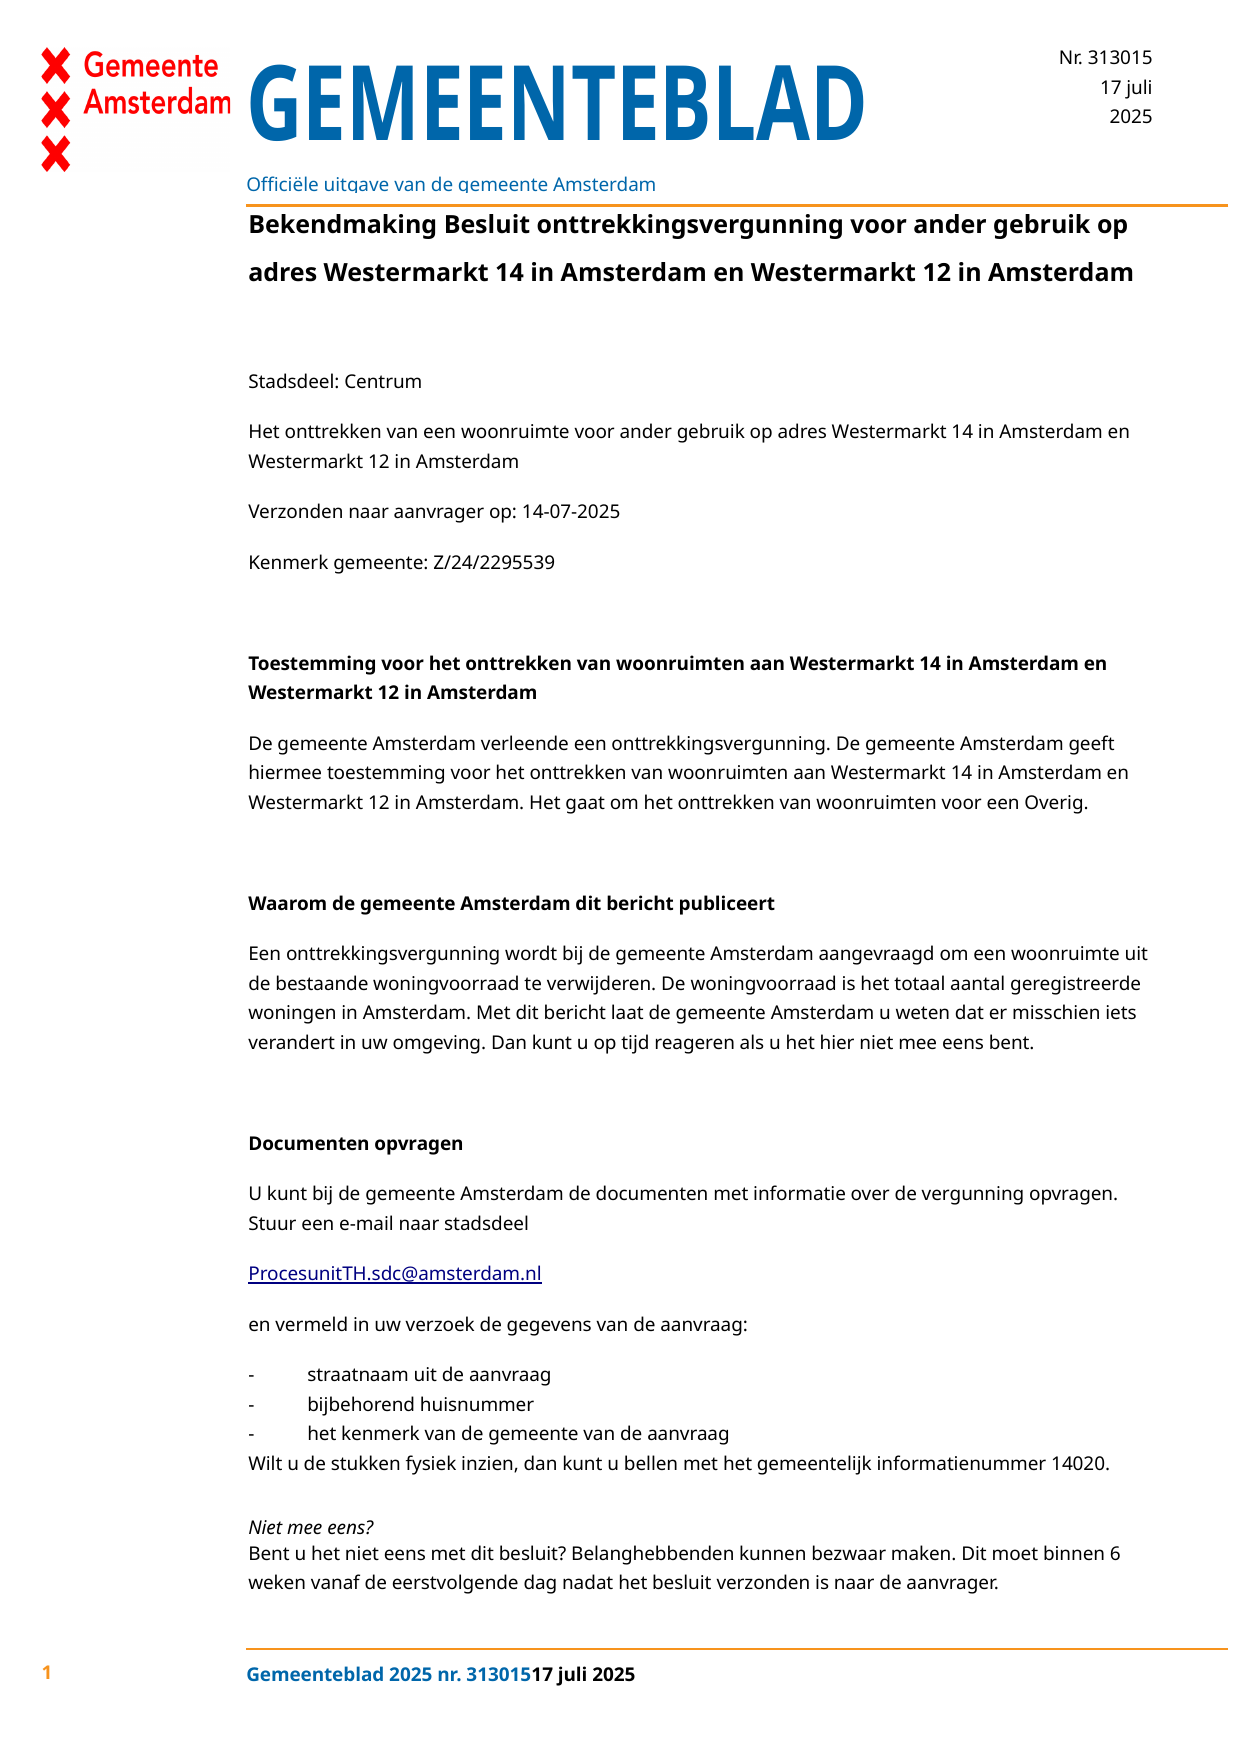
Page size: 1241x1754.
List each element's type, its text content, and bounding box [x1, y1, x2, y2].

text Waarom de gemeente Amsterdam dit bericht publiceert [248, 890, 1152, 916]
text U kunt bij de gemeente Amsterdam de documenten met informatie over de vergunning opvragen. Stuur een e-mail naar stadsdeel [248, 1180, 1152, 1236]
text Bent u het niet eens met dit besluit? Belanghebbenden kunnen bezwaar maken. Dit moet binnen 6 weken vanaf de eerstvolgende dag nadat het besluit verzonden is naar de aanvrager. [248, 1540, 1152, 1595]
text Bekendmaking Besluit onttrekkingsvergunning voor ander gebruik op adres Westermarkt 14 in Amsterdam en Westermarkt 12 in Amsterdam [248, 207, 1152, 288]
text De gemeente Amsterdam verleende een onttrekkingsvergunning. De gemeente Amsterdam geeft hiermee toestemming voor het onttrekken van woonruimten aan Westermarkt 14 in Amsterdam en Westermarkt 12 in Amsterdam. Het gaat om het onttrekken van woonruimten voor een Overig. [248, 730, 1152, 815]
list straatnaam uit de aanvraag [248, 1361, 1152, 1387]
picture [41, 47, 231, 172]
text Verzonden naar aanvrager op: 14-07-2025 [248, 499, 1152, 524]
text Een onttrekkingsvergunning wordt bij de gemeente Amsterdam aangevraagd om een woonruimte uit de bestaande woningvoorraad te verwijderen. De woningvoorraad is het totaal aantal geregistreerde woningen in Amsterdam. Met dit bericht laat de gemeente Amsterdam u weten dat er misschien iets verandert in uw omgeving. Dan kunt u op tijd reageren als u het hier niet mee eens bent. [248, 940, 1152, 1055]
list het kenmerk van de gemeente van de aanvraag [248, 1420, 1152, 1446]
text Niet mee eens? [248, 1514, 1152, 1540]
text Kenmerk gemeente: Z/24/2295539 [248, 549, 1152, 575]
list bijbehorend huisnummer [248, 1391, 1152, 1417]
text ProcesunitTH.sdc@amsterdam.nl [248, 1260, 1152, 1286]
text Wilt u de stukken fysiek inzien, dan kunt u bellen met het gemeentelijk informatienummer 14020. [248, 1450, 1152, 1476]
text en vermeld in uw verzoek de gegevens van de aanvraag: [248, 1311, 1152, 1337]
text Documenten opvragen [248, 1130, 1152, 1156]
text Stadsdeel: Centrum [248, 368, 1152, 394]
text Het onttrekken van een woonruimte voor ander gebruik op adres Westermarkt 14 in Amsterdam en Westermarkt 12 in Amsterdam [248, 419, 1152, 474]
text Toestemming voor het onttrekken van woonruimten aan Westermarkt 14 in Amsterdam en Westermarkt 12 in Amsterdam [248, 650, 1152, 705]
